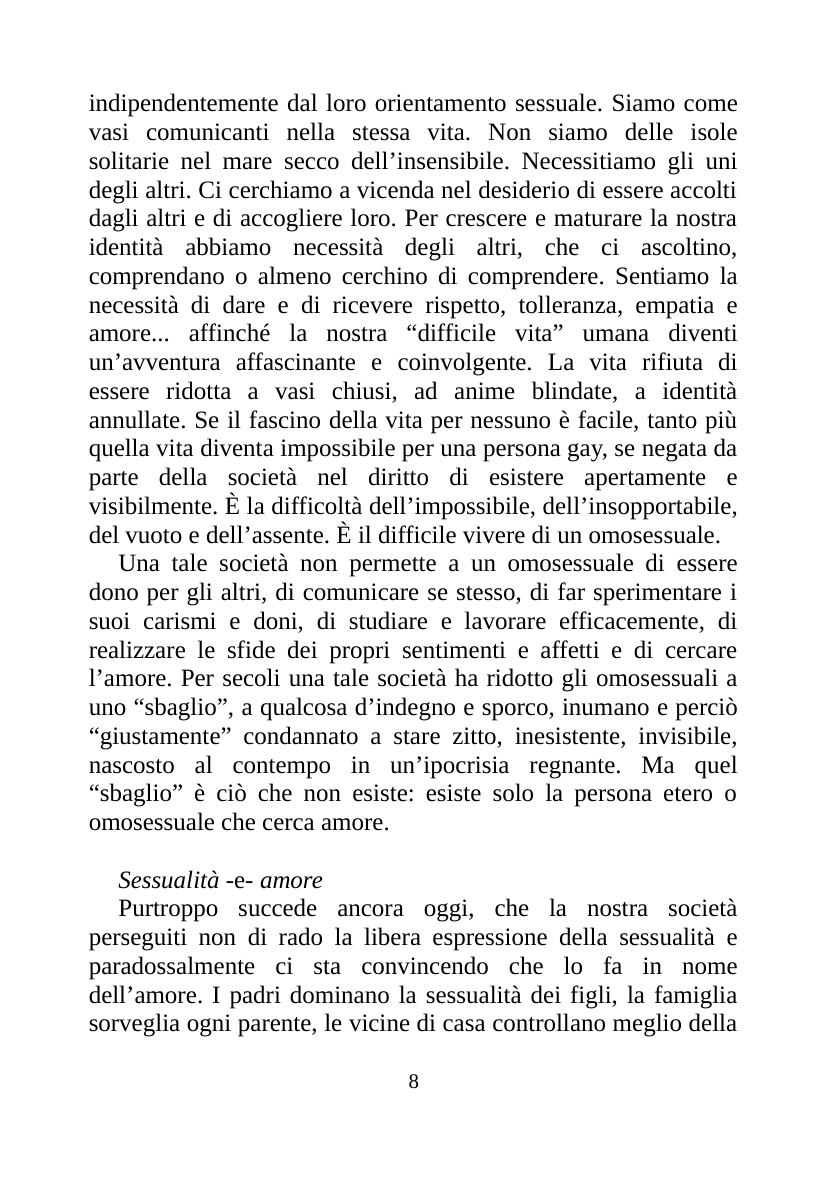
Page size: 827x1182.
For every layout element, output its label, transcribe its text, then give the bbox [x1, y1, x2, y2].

text Una tale società non permette a un omosessuale di essere dono per gli altri, di comunicare se stesso, di far sperimentare i suoi carismi e doni, di studiare e lavorare efficacemente, di realizzare le sfide dei propri sentimenti e affetti e di cercare l’amore. Per secoli una tale società ha ridotto gli omosessuali a uno “sbaglio”, a qualcosa d’indegno e sporco, inumano e perciò “giustamente” condannato a stare zitto, inesistente, invisibile, nascosto al contempo in un’ipocrisia regnante. Ma quel “sbaglio” è ciò che non esiste: esiste solo la persona etero o omosessuale che cerca amore. [88, 548, 738, 836]
text Sessualità -e- amore [88, 865, 738, 893]
text indipendentemente dal loro orientamento sessuale. Siamo come vasi comunicanti nella stessa vita. Non siamo delle isole solitarie nel mare secco dell’insensibile. Necessitiamo gli uni degli altri. Ci cerchiamo a vicenda nel desiderio di essere accolti dagli altri e di accogliere loro. Per crescere e maturare la nostra identità abbiamo necessità degli altri, che ci ascoltino, comprendano o almeno cerchino di comprendere. Sentiamo la necessità di dare e di ricevere rispetto, tolleranza, empatia e amore... affinché la nostra “difficile vita” umana diventi un’avventura affascinante e coinvolgente. La vita rifiuta di essere ridotta a vasi chiusi, ad anime blindate, a identità annullate. Se il fascino della vita per nessuno è facile, tanto più quella vita diventa impossibile per una persona gay, se negata da parte della società nel diritto di esistere apertamente e visibilmente. È la difficoltà dell’impossibile, dell’insopportabile, del vuoto e dell’assente. È il difficile vivere di un omosessuale. [88, 88, 738, 548]
text Purtroppo succede ancora oggi, che la nostra società perseguiti non di rado la libera espressione della sessualità e paradossalmente ci sta convincendo che lo fa in nome dell’amore. I padri dominano la sessualità dei figli, la famiglia sorveglia ogni parente, le vicine di casa controllano meglio della [88, 893, 738, 1037]
